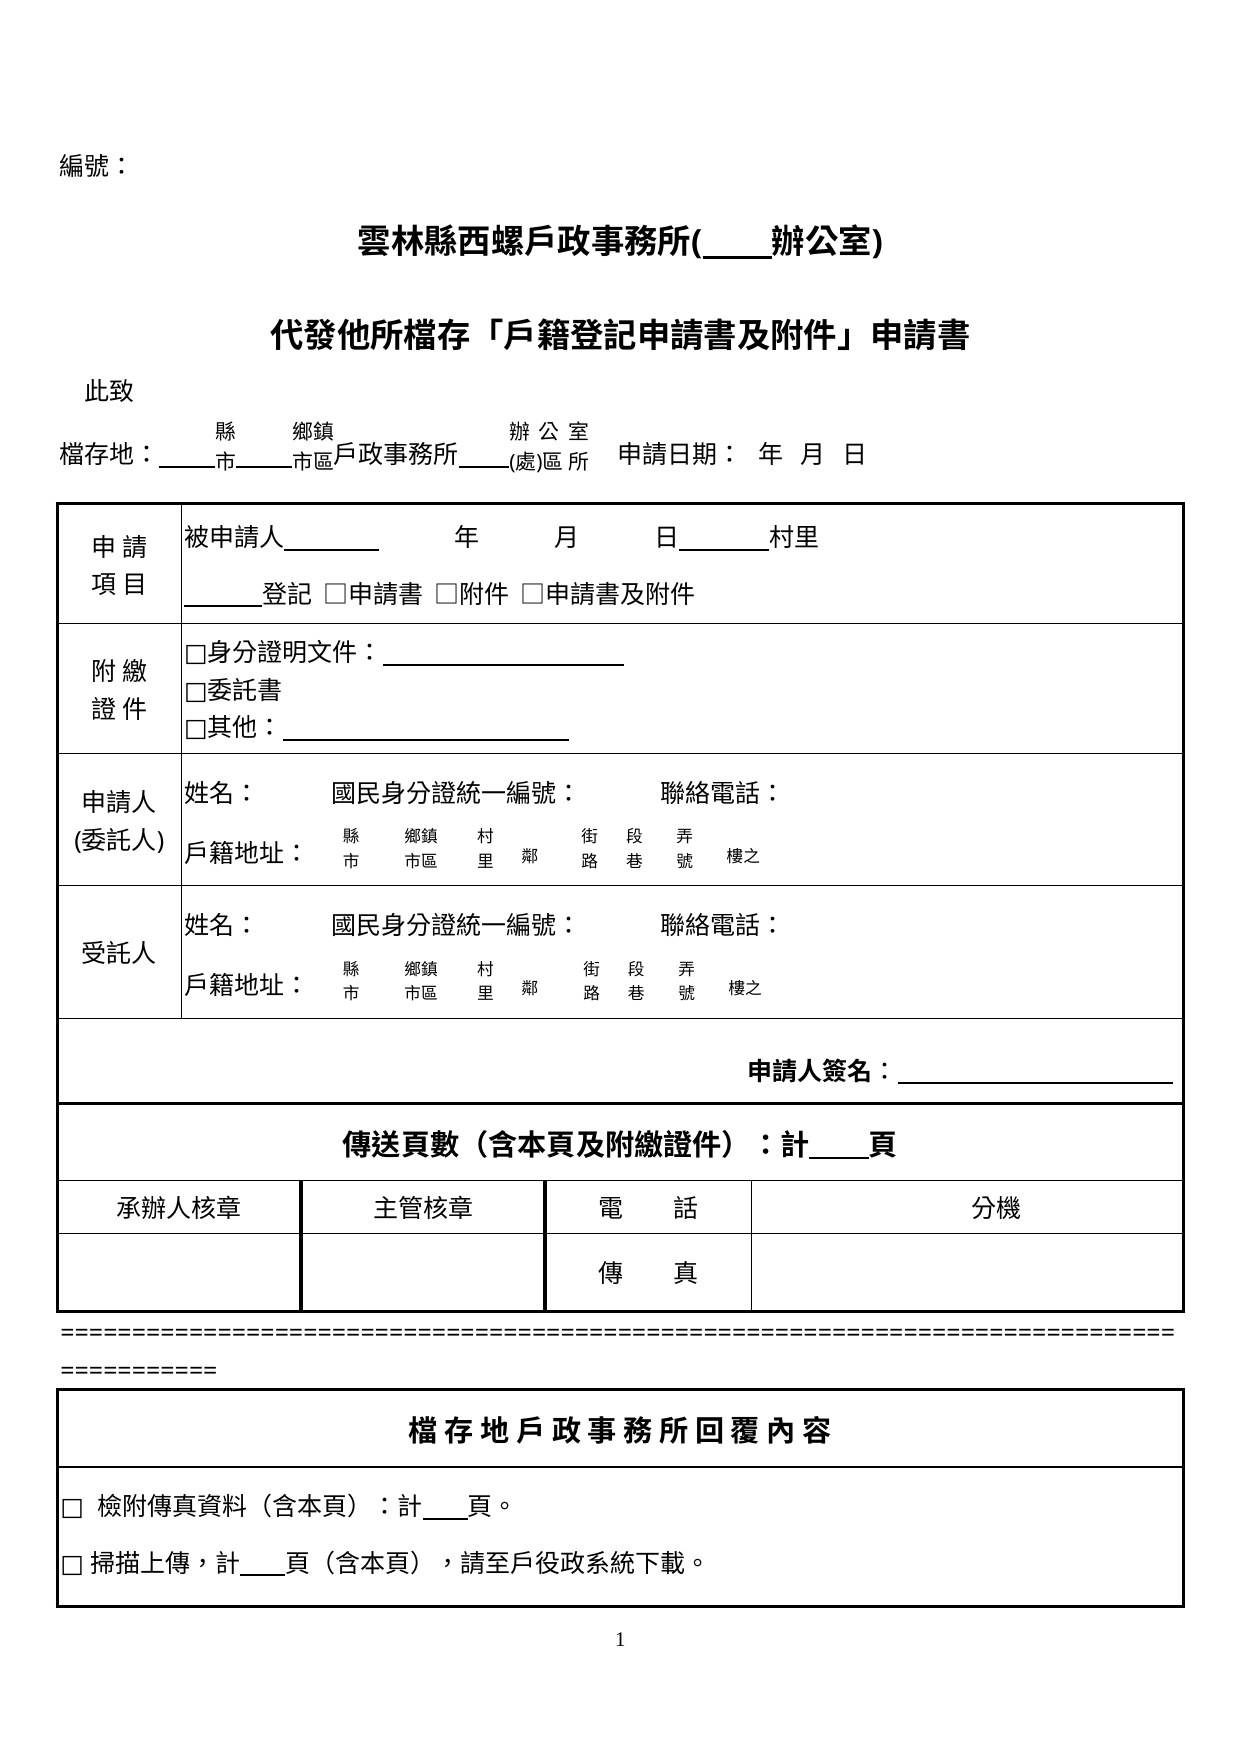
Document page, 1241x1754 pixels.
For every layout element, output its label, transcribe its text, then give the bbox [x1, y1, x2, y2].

table_cell 電 話 [547, 1181, 751, 1233]
table_cell [752, 1234, 1182, 1310]
table_cell 分機 [752, 1181, 1182, 1233]
table_cell 附 繳 證 件 [59, 624, 181, 753]
table_cell [59, 1234, 299, 1310]
table_cell 姓名： 國民身分證統一編號： 聯絡電話： 戶籍地址： 縣市 鄉鎮市區 村里 鄰 街路 段巷 弄號 樓之 [182, 754, 1182, 885]
table_cell 檔 存 地 戶 政 事 務 所 回 覆 內 容 [59, 1391, 1182, 1466]
table_header 申 請 項 目 [59, 505, 181, 623]
table_cell 承辦人核章 [59, 1181, 299, 1233]
table_header 被申請人 年 月 日 村里 登記 □申請書 □附件 □申請書及附件 [182, 505, 1182, 623]
table_cell 姓名： 國民身分證統一編號： 聯絡電話： 戶籍地址： 縣市 鄉鎮市區 村里 鄰 街路 段巷 弄號 樓之 [182, 886, 1182, 1017]
table_cell □身分證明文件： □委託書 □其他： [182, 624, 1182, 753]
table_cell ========================================================================================= [57, 1313, 1183, 1388]
text 此致 [59, 371, 1181, 408]
table_cell [303, 1234, 543, 1310]
table_cell 傳 真 [547, 1234, 751, 1310]
text 代發他所檔存「戶籍登記申請書及附件」申請書 [59, 296, 1181, 371]
table_cell 檢附傳真資料（含本頁）：計 頁。 □ 掃描上傳，計 頁（含本頁），請至戶役政系統下載。 請再提供 資料，以利辦理。 □ 其他： [59, 1468, 1182, 1605]
table_cell 申請人簽名： [59, 1019, 1182, 1102]
text 雲林縣西螺戶政事務所( 辦公室) [59, 202, 1181, 277]
table_cell 受託人 [59, 886, 181, 1017]
table_cell 傳送頁數（含本頁及附繳證件）：計 頁 [59, 1105, 1182, 1180]
text 檔存地： 縣市 鄉鎮市區戶政事務所 辦公室(處)區 所 申請日期： 年 月 日 [59, 408, 1168, 483]
table_cell 主管核章 [303, 1181, 543, 1233]
table_cell 申請人 (委託人) [59, 754, 181, 885]
text 編號： [59, 146, 1181, 183]
